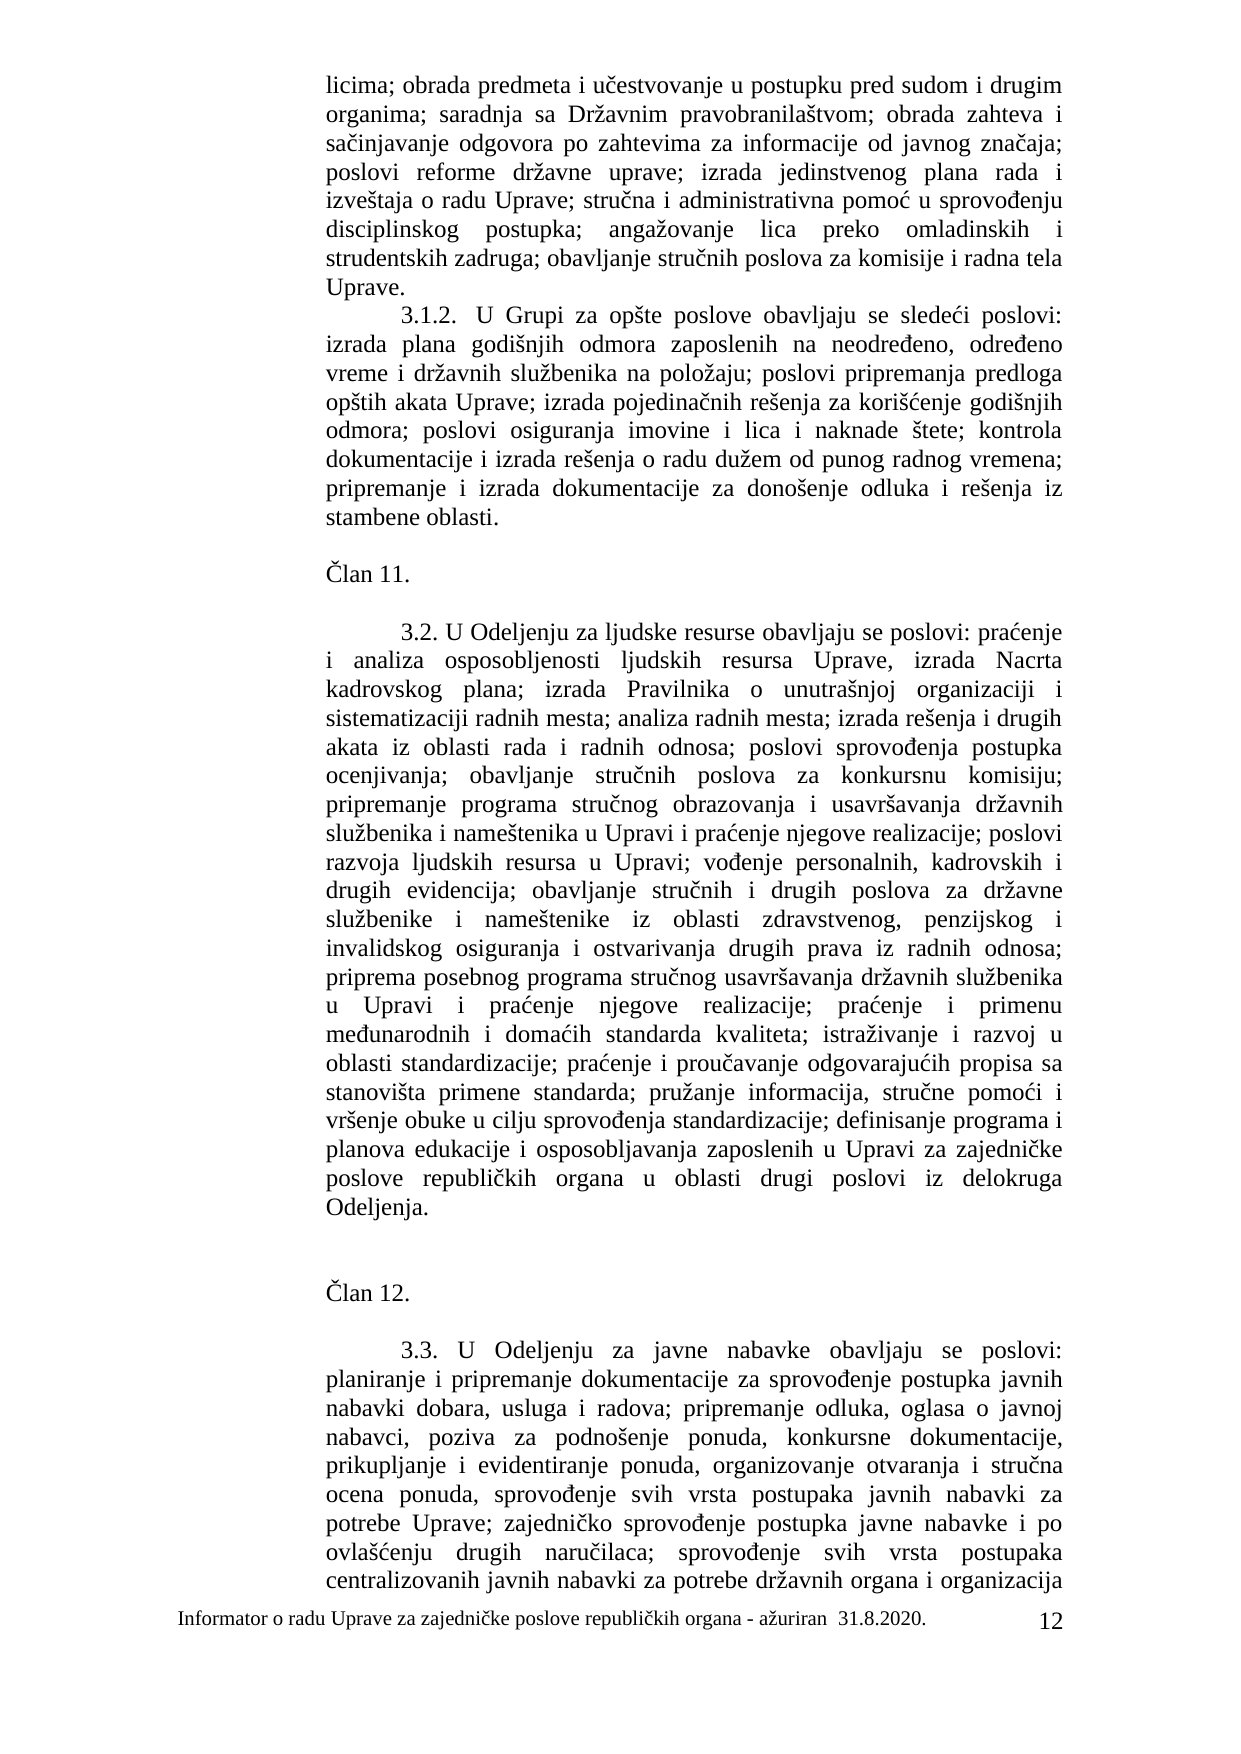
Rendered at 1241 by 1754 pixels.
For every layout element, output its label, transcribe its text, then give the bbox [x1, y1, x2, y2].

text 3.2. U Odeljenju za ljudske resurse obavljaju se poslovi: praćenje i analiza osposobljenosti ljudskih resursa Uprave, izrada Nacrta kadrovskog plana; izrada Pravilnika o unutrašnjoj organizaciji i sistematizaciji radnih mesta; analiza radnih mesta; izrada rešenja i drugih akata iz oblasti rada i radnih odnosa; poslovi sprovođenja postupka ocenjivanja; obavljanje stručnih poslova za konkursnu komisiju; pripremanje programa stručnog obrazovanja i usavršavanja državnih službenika i nameštenika u Upravi i praćenje njegove realizacije; poslovi razvoja ljudskih resursa u Upravi; vođenje personalnih, kadrovskih i drugih evidencija; obavljanje stručnih i drugih poslova za državne službenike i nameštenike iz oblasti zdravstvenog, penzijskog i invalidskog osiguranja i ostvarivanja drugih prava iz radnih odnosa; priprema posebnog programa stručnog usavršavanja državnih službenika u Upravi i praćenje njegove realizacije; praćenje i primenu međunarodnih i domaćih standarda kvaliteta; istraživanje i razvoj u oblasti standardizacije; praćenje i proučavanje odgovarajućih propisa sa stanovišta primene standarda; pružanje informacija, stručne pomoći i vršenje obuke u cilju sprovođenja standardizacije; definisanje programa i planova edukacije i osposobljavanja zaposlenih u Upravi za zajedničke poslove republičkih organa u oblasti drugi poslovi iz delokruga Odeljenja. [326, 617, 1063, 1220]
text Član 11. [326, 559, 1063, 588]
text 3.3. U Odeljenju za javne nabavke obavljaju se poslovi: planiranje i pripremanje dokumentacije za sprovođenje postupka javnih nabavki dobara, usluga i radova; pripremanje odluka, oglasa o javnoj nabavci, poziva za podnošenje ponuda, konkursne dokumentacije, prikupljanje i evidentiranje ponuda, organizovanje otvaranja i stručna ocena ponuda, sprovođenje svih vrsta postupaka javnih nabavki za potrebe Uprave; zajedničko sprovođenje postupka javne nabavke i po ovlašćenju drugih naručilaca; sprovođenje svih vrsta postupaka centralizovanih javnih nabavki za potrebe državnih organa i organizacija [326, 1335, 1063, 1594]
text 3.1.2. U Grupi za opšte poslove obavljaju se sledeći poslovi: izrada plana godišnjih odmora zaposlenih na neodređeno, određeno vreme i državnih službenika na položaju; poslovi pripremanja predloga opštih akata Uprave; izrada pojedinačnih rešenja za korišćenje godišnjih odmora; poslovi osiguranja imovine i lica i naknade štete; kontrola dokumentacije i izrada rešenja o radu dužem od punog radnog vremena; pripremanje i izrada dokumentacije za donošenje odluka i rešenja iz stambene oblasti. [326, 300, 1063, 530]
text licima; obrada predmeta i učestvovanje u postupku pred sudom i drugim organima; saradnja sa Državnim pravobranilaštvom; obrada zahteva i sačinjavanje odgovora po zahtevima za informacije od javnog značaja; poslovi reforme državne uprave; izrada jedinstvenog plana rada i izveštaja o radu Uprave; stručna i administrativna pomoć u sprovođenju disciplinskog postupka; angažovanje lica preko omladinskih i strudentskih zadruga; obavljanje stručnih poslova za komisije i radna tela Uprave. [326, 70, 1063, 300]
text Član 12. [326, 1278, 1063, 1307]
